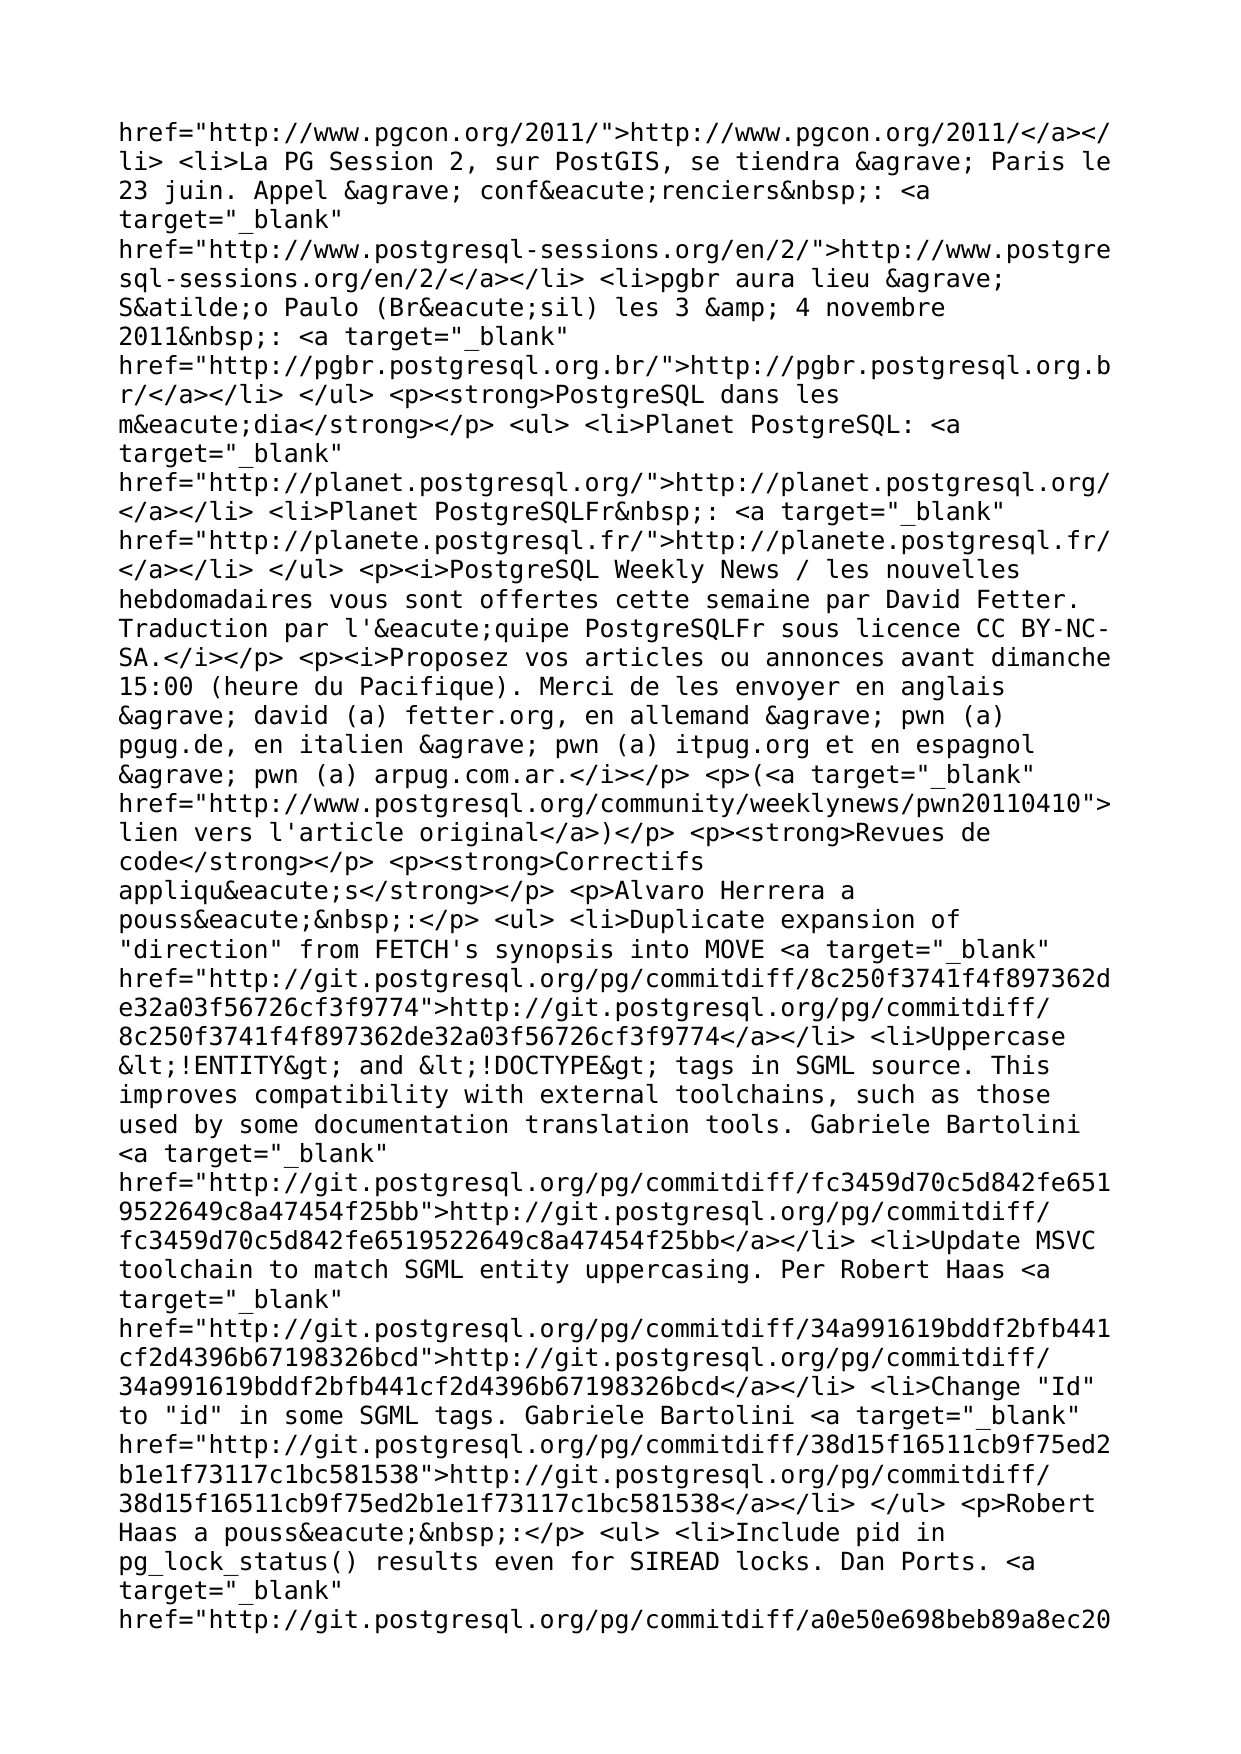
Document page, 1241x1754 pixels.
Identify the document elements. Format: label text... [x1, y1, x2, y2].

text href="http://www.pgcon.org/2011/">http://www.pgcon.org/2011/</a></li> <li>La PG Session 2, sur PostGIS, se tiendra &agrave; Paris le 23 juin. Appel &agrave; conf&eacute;renciers&nbsp;: <a target="_blank" href="http://www.postgresql-sessions.org/en/2/">http://www.postgresql-sessions.org/en/2/</a></li> <li>pgbr aura lieu &agrave; S&atilde;o Paulo (Br&eacute;sil) les 3 &amp; 4 novembre 2011&nbsp;: <a target="_blank" href="http://pgbr.postgresql.org.br/">http://pgbr.postgresql.org.br/</a></li> </ul> <p><strong>PostgreSQL dans les m&eacute;dia</strong></p> <ul> <li>Planet PostgreSQL: <a target="_blank" href="http://planet.postgresql.org/">http://planet.postgresql.org/</a></li> <li>Planet PostgreSQLFr&nbsp;: <a target="_blank" href="http://planete.postgresql.fr/">http://planete.postgresql.fr/</a></li> </ul> <p><i>PostgreSQL Weekly News / les nouvelles hebdomadaires vous sont offertes cette semaine par David Fetter. Traduction par l'&eacute;quipe PostgreSQLFr sous licence CC BY-NC-SA.</i></p> <p><i>Proposez vos articles ou annonces avant dimanche 15:00 (heure du Pacifique). Merci de les envoyer en anglais &agrave; david (a) fetter.org, en allemand &agrave; pwn (a) pgug.de, en italien &agrave; pwn (a) itpug.org et en espagnol &agrave; pwn (a) arpug.com.ar.</i></p> <p>(<a target="_blank" href="http://www.postgresql.org/community/weeklynews/pwn20110410">lien vers l'article original</a>)</p> <p><strong>Revues de code</strong></p> <p><strong>Correctifs appliqu&eacute;s</strong></p> <p>Alvaro Herrera a pouss&eacute;&nbsp;:</p> <ul> <li>Duplicate expansion of "direction" from FETCH's synopsis into MOVE <a target="_blank" href="http://git.postgresql.org/pg/commitdiff/8c250f3741f4f897362de32a03f56726cf3f9774">http://git.postgresql.org/pg/commitdiff/8c250f3741f4f897362de32a03f56726cf3f9774</a></li> <li>Uppercase &lt;!ENTITY&gt; and &lt;!DOCTYPE&gt; tags in SGML source. This improves compatibility with external toolchains, such as those used by some documentation translation tools. Gabriele Bartolini <a target="_blank" href="http://git.postgresql.org/pg/commitdiff/fc3459d70c5d842fe6519522649c8a47454f25bb">http://git.postgresql.org/pg/commitdiff/fc3459d70c5d842fe6519522649c8a47454f25bb</a></li> <li>Update MSVC toolchain to match SGML entity uppercasing. Per Robert Haas <a target="_blank" href="http://git.postgresql.org/pg/commitdiff/34a991619bddf2bfb441cf2d4396b67198326bcd">http://git.postgresql.org/pg/commitdiff/34a991619bddf2bfb441cf2d4396b67198326bcd</a></li> <li>Change "Id" to "id" in some SGML tags. Gabriele Bartolini <a target="_blank" href="http://git.postgresql.org/pg/commitdiff/38d15f16511cb9f75ed2b1e1f73117c1bc581538">http://git.postgresql.org/pg/commitdiff/38d15f16511cb9f75ed2b1e1f73117c1bc581538</a></li> </ul> <p>Robert Haas a pouss&eacute;&nbsp;:</p> <ul> <li>Include pid in pg_lock_status() results even for SIREAD locks. Dan Ports. <a target="_blank" href="http://git.postgresql.org/pg/commitdiff/a0e50e698beb89a8ec20 [118, 118, 1122, 1635]
